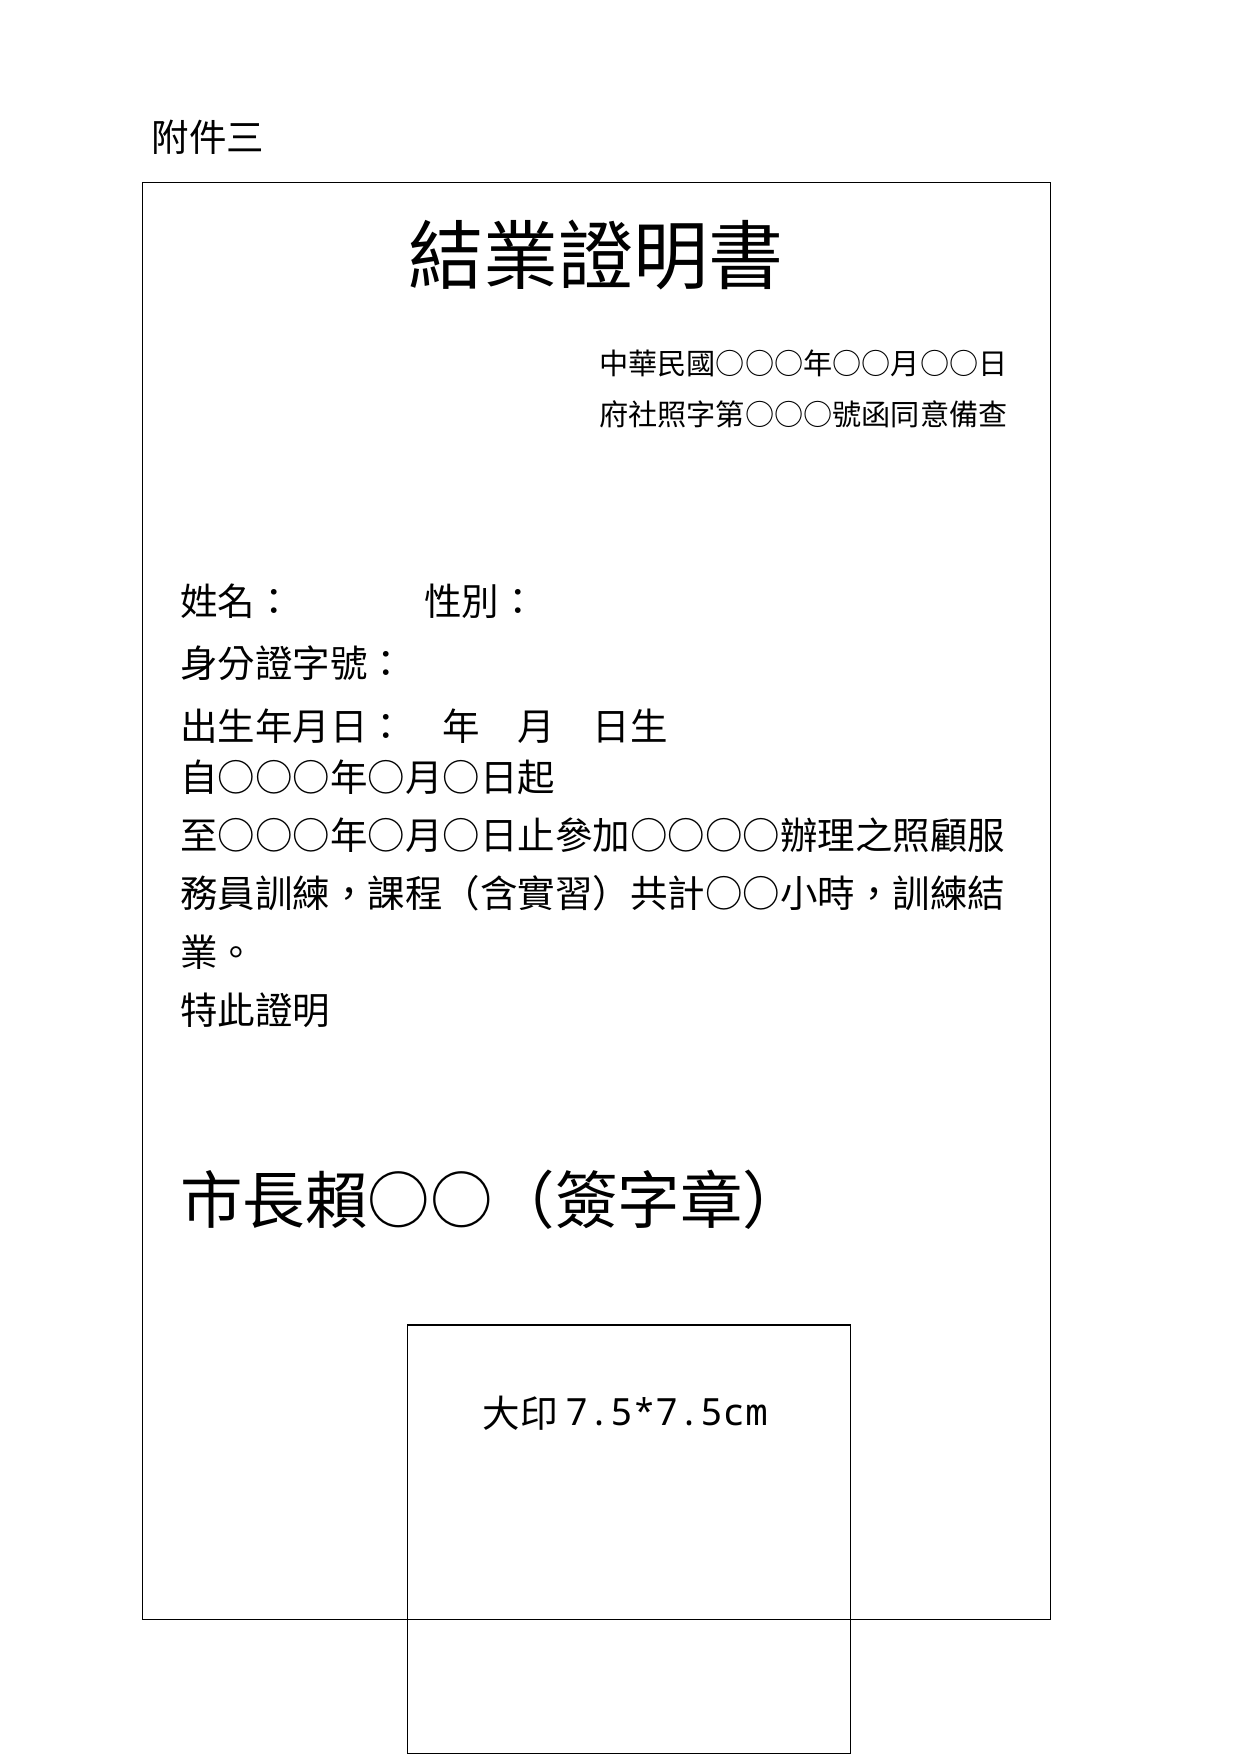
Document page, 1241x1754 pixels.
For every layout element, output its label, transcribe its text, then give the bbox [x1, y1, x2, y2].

table_header [102, 182, 142, 1618]
table_header [1051, 182, 1065, 1618]
table_header 結業證明書 中華民國○○○年○○月○○日 府社照字第○○○號函同意備查 姓名： 性別： 身分證字號： 出生年月日： 年 月 日生 自○○○年○月○日起 至○○○年○月○日止參加○○○○辦理之照顧服務員訓練，課程（含實習）共計○○小時，訓練結業。 特此證明 市長賴○○（簽字章） 大印7.5*7.5cm [143, 183, 1050, 1618]
